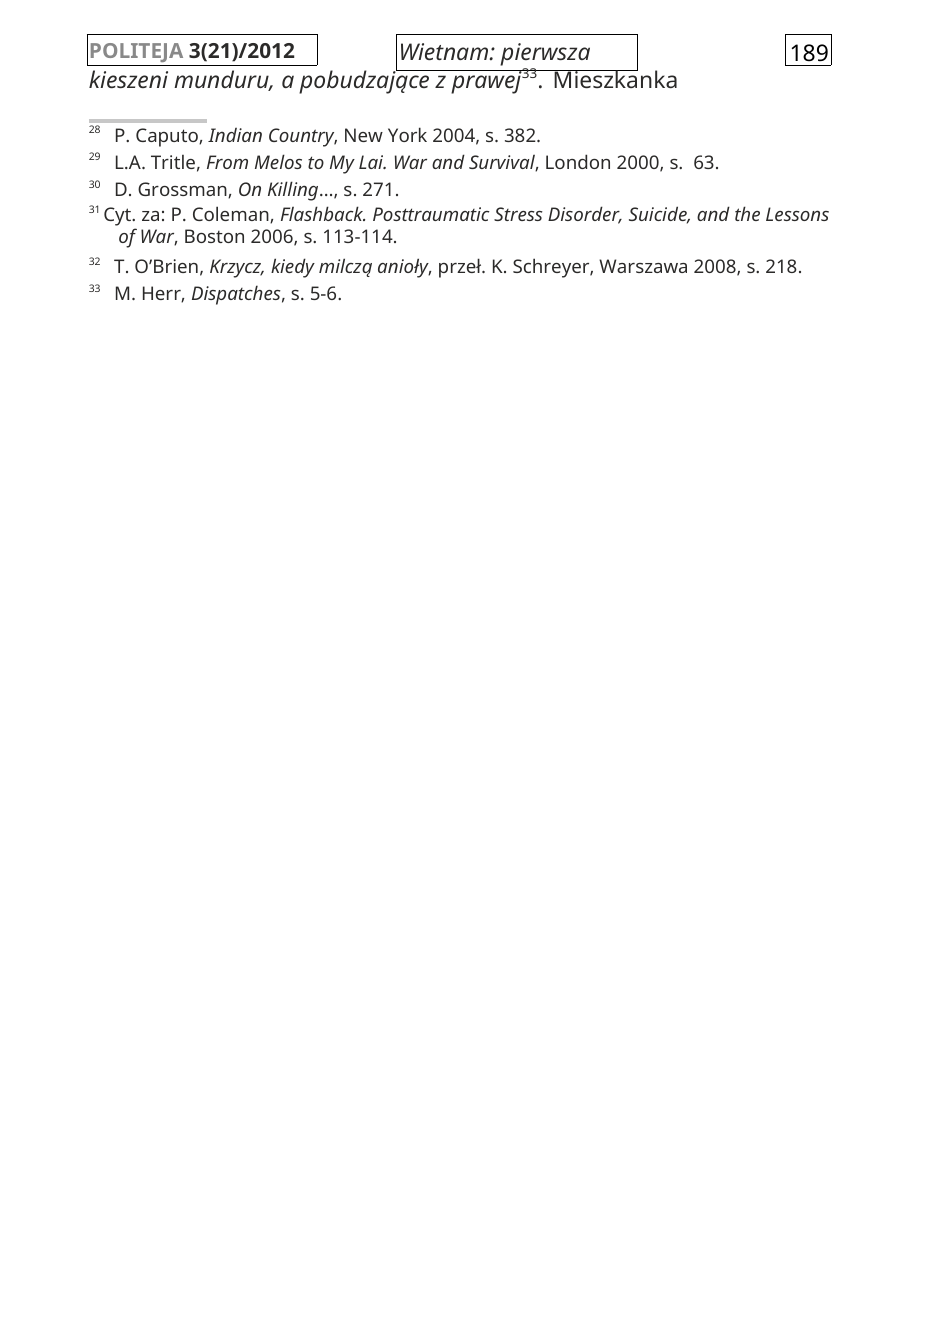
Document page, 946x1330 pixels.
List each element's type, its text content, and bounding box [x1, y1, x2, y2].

text 33 M. Herr, Dispatches, s. 5-6. [88, 281, 839, 306]
text 29 L.A. Tritle, From Melos to My Lai. War and Survival, London 2000, s. 63. [88, 149, 839, 175]
text 32 T. O’Brien, Krzycz, kiedy milczą anioły, przeł. K. Schreyer, Warszawa 2008, s. 218. [88, 253, 839, 279]
text 30 D. Grossman, On Killing…, s. 271. [88, 177, 839, 202]
text kieszeni munduru, a pobudzające z prawej33. Mieszkanka [88, 67, 828, 94]
text 28 P. Caputo, Indian Country, New York 2004, s. 382. [88, 116, 839, 147]
text 31 Cyt. za: P. Coleman, Flashback. Posttraumatic Stress Disorder, Suicide, and the Lessons of War, Boston 2006, s. 113-114. [88, 204, 839, 248]
